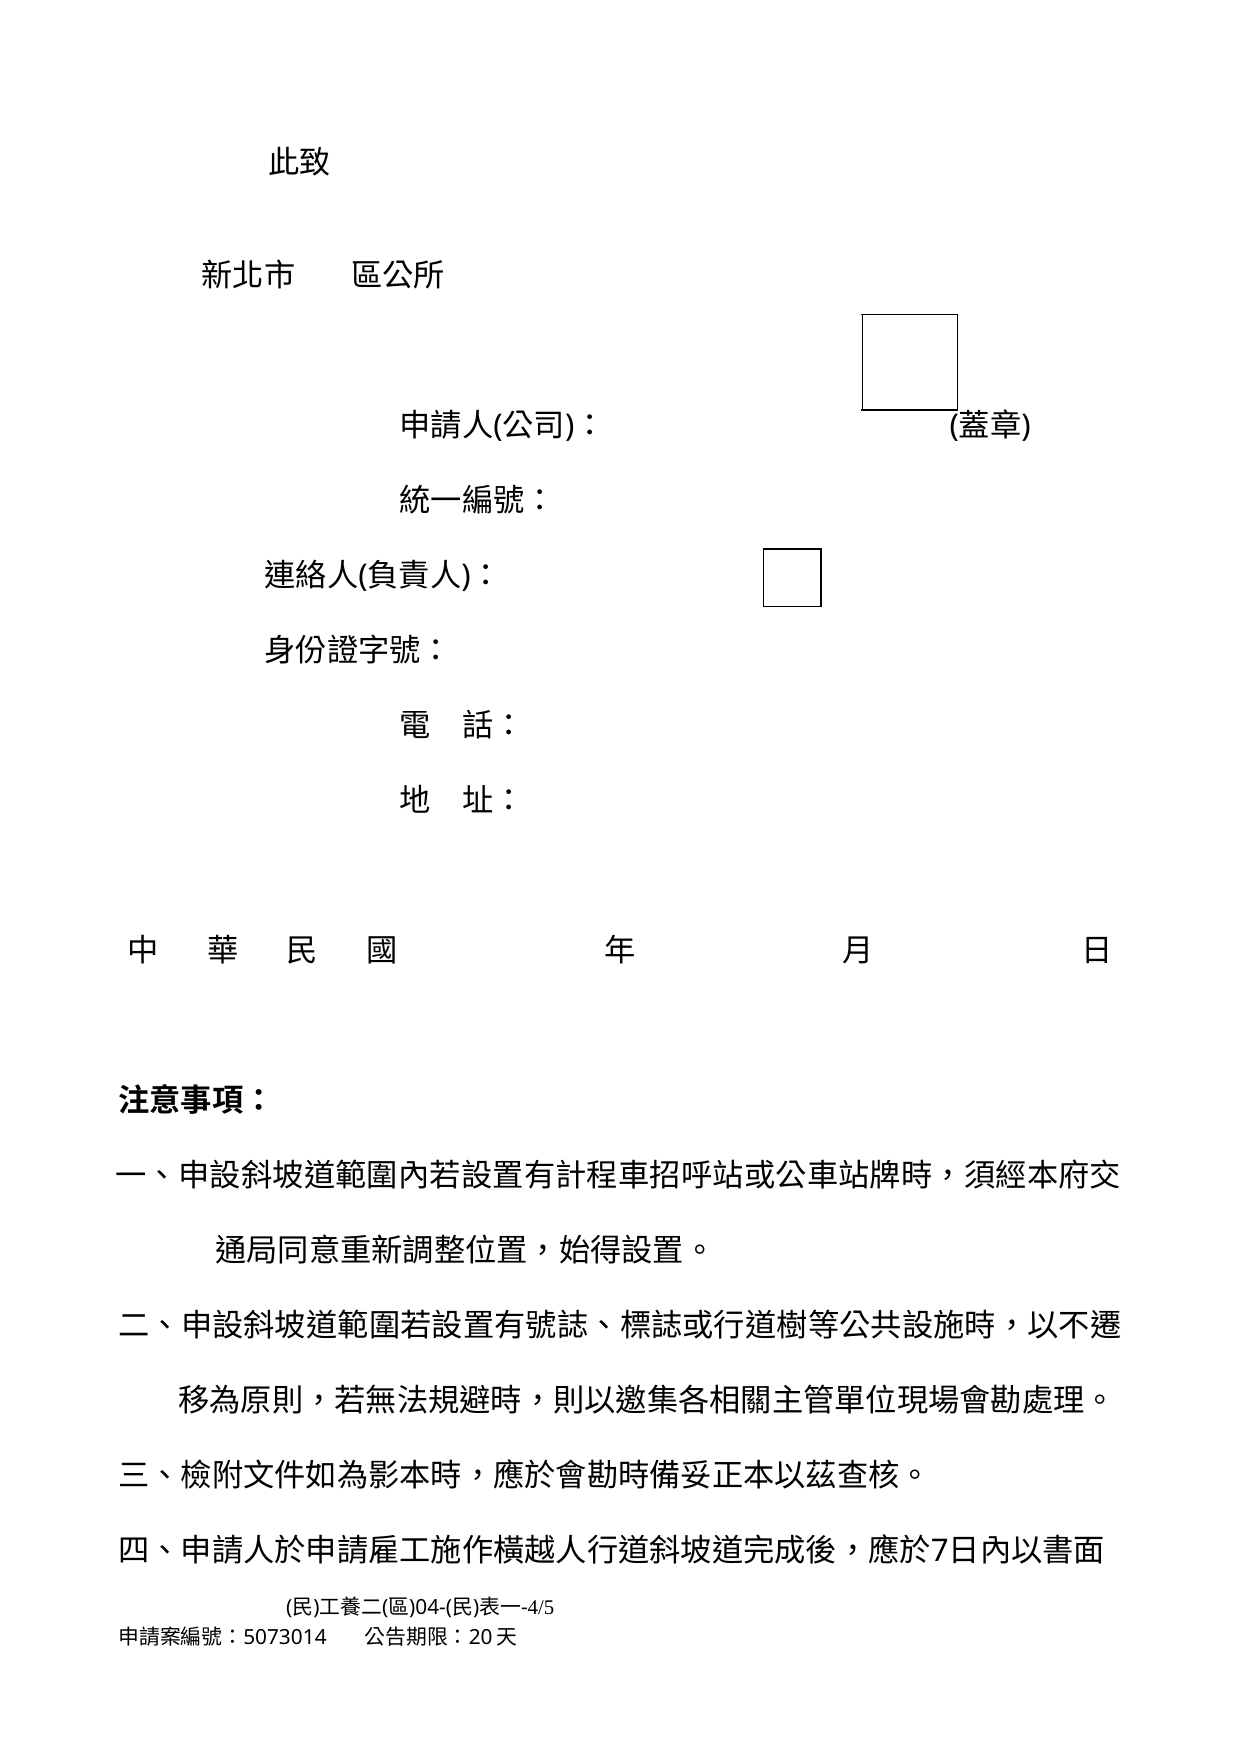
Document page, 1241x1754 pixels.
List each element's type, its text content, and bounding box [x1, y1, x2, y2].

text 三、檢附文件如為影本時，應於會勘時備妥正本以茲查核。 [118, 1435, 1122, 1510]
text 連絡人(負責人)： [118, 535, 1122, 610]
text 此致 [118, 123, 1122, 198]
text 中華民國 年 月 日 [128, 910, 1113, 985]
text 申請人(公司)： (蓋章) [118, 385, 1122, 460]
text 統一編號： [118, 460, 1122, 535]
text 二、申設斜坡道範圍若設置有號誌、標誌或行道樹等公共設施時，以不遷移為原則，若無法規避時，則以邀集各相關主管單位現場會勘處理。 [118, 1285, 1122, 1435]
text 身份證字號： [118, 610, 1122, 685]
text 四、申請人於申請雇工施作橫越人行道斜坡道完成後，應於7日內以書面 [118, 1510, 1122, 1585]
text 新北市 區公所 [118, 235, 1122, 310]
text 電 話： [118, 685, 1122, 760]
text 注意事項： [118, 1060, 1122, 1135]
text 地 址： [118, 760, 1122, 835]
text 一、申設斜坡道範圍內若設置有計程車招呼站或公車站牌時，須經本府交通局同意重新調整位置，始得設置。 [115, 1135, 1122, 1285]
